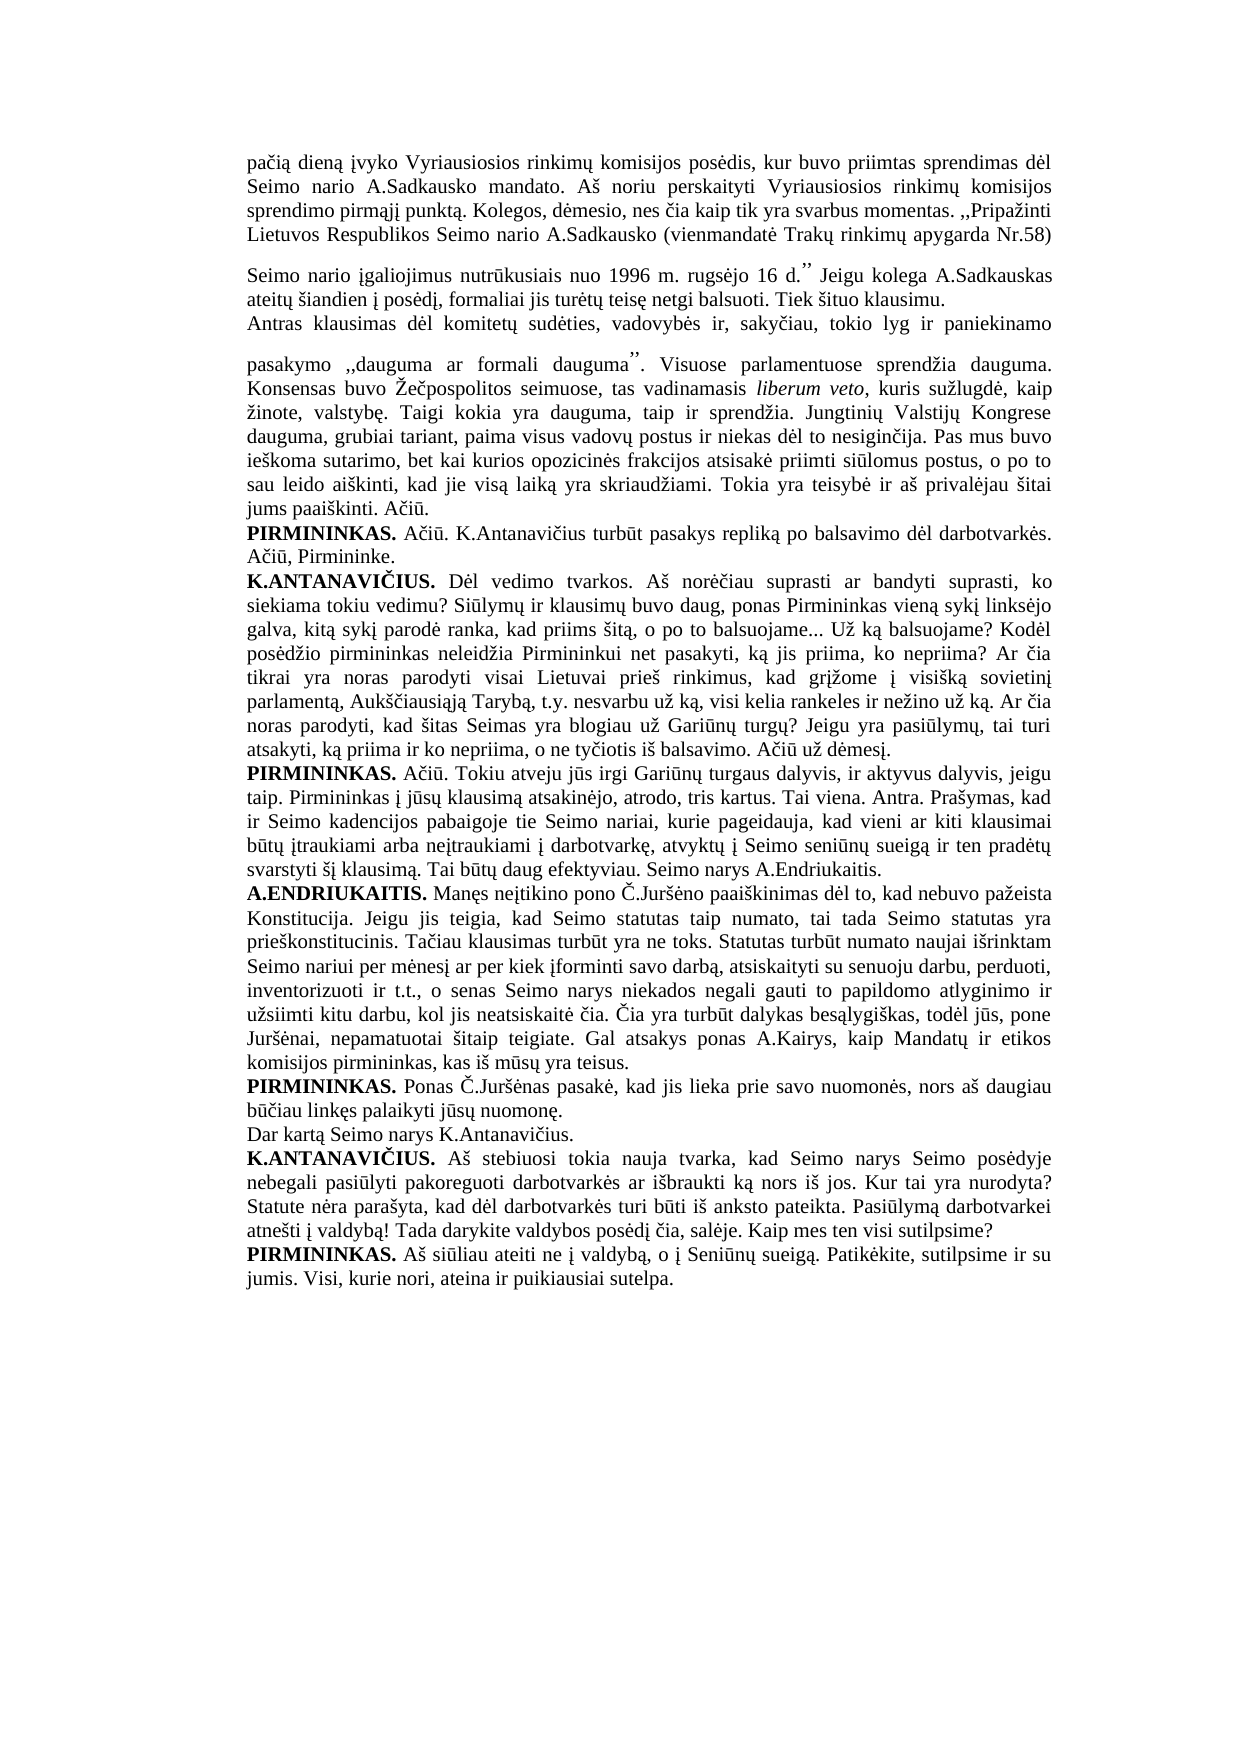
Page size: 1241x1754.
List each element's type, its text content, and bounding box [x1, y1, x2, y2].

text K.ANTANAVIČIUS. Dėl vedimo tvarkos. Aš norėčiau suprasti ar bandyti suprasti, ko siekiama tokiu vedimu? Siūlymų ir klausimų buvo daug, ponas Pirmininkas vieną sykį linksėjo galva, kitą sykį parodė ranka, kad priims šitą, o po to balsuojame... Už ką balsuojame? Kodėl posėdžio pirmininkas neleidžia Pirmininkui net pasakyti, ką jis priima, ko nepriima? Ar čia tikrai yra noras parodyti visai Lietuvai prieš rinkimus, kad grįžome į visišką sovietinį parlamentą, Aukščiausiąją Tarybą, t.y. nesvarbu už ką, visi kelia rankeles ir nežino už ką. Ar čia noras parodyti, kad šitas Seimas yra blogiau už Gariūnų turgų? Jeigu yra pasiūlymų, tai turi atsakyti, ką priima ir ko nepriima, o ne tyčiotis iš balsavimo. Ačiū už dėmesį. [247, 568, 1053, 761]
text K.ANTANAVIČIUS. Aš stebiuosi tokia nauja tvarka, kad Seimo narys Seimo posėdyje nebegali pasiūlyti pakoreguoti darbotvarkės ar išbraukti ką nors iš jos. Kur tai yra nurodyta? Statute nėra parašyta, kad dėl darbotvarkės turi būti iš anksto pateikta. Pasiūlymą darbotvarkei atnešti į valdybą! Tada darykite valdybos posėdį čia, salėje. Kaip mes ten visi sutilpsime? [247, 1146, 1053, 1242]
text PIRMININKAS. Ponas Č.Juršėnas pasakė, kad jis lieka prie savo nuomonės, nors aš daugiau būčiau linkęs palaikyti jūsų nuomonę. [247, 1074, 1053, 1122]
text A.ENDRIUKAITIS. Manęs neįtikino pono Č.Juršėno paaiškinimas dėl to, kad nebuvo pažeista Konstitucija. Jeigu jis teigia, kad Seimo statutas taip numato, tai tada Seimo statutas yra prieškonstitucinis. Tačiau klausimas turbūt yra ne toks. Statutas turbūt numato naujai išrinktam Seimo nariui per mėnesį ar per kiek įforminti savo darbą, atsiskaityti su senuoju darbu, perduoti, inventorizuoti ir t.t., o senas Seimo narys niekados negali gauti to papildomo atlyginimo ir užsiimti kitu darbu, kol jis neatsiskaitė čia. Čia yra turbūt dalykas besąlygiškas, todėl jūs, pone Juršėnai, nepamatuotai šitaip teigiate. Gal atsakys ponas A.Kairys, kaip Mandatų ir etikos komisijos pirmininkas, kas iš mūsų yra teisus. [247, 881, 1053, 1074]
text Dar kartą Seimo narys K.Antanavičius. [247, 1122, 1053, 1146]
text PIRMININKAS. Ačiū. Tokiu atveju jūs irgi Gariūnų turgaus dalyvis, ir aktyvus dalyvis, jeigu taip. Pirmininkas į jūsų klausimą atsakinėjo, atrodo, tris kartus. Tai viena. Antra. Prašymas, kad ir Seimo kadencijos pabaigoje tie Seimo nariai, kurie pageidauja, kad vieni ar kiti klausimai būtų įtraukiami arba neįtraukiami į darbotvarkę, atvyktų į Seimo seniūnų sueigą ir ten pradėtų svarstyti šį klausimą. Tai būtų daug efektyviau. Seimo narys A.Endriukaitis. [247, 761, 1053, 881]
text PIRMININKAS. Ačiū. K.Antanavičius turbūt pasakys repliką po balsavimo dėl darbotvarkės. Ačiū, Pirmininke. [247, 520, 1053, 568]
text Antras klausimas dėl komitetų sudėties, vadovybės ir, sakyčiau, tokio lyg ir paniekinamo pasakymo ,,dauguma ar formali dauguma,,. Visuose parlamentuose sprendžia dauguma. Konsensas buvo Žečpospolitos seimuose, tas vadinamasis liberum veto, kuris sužlugdė, kaip žinote, valstybę. Taigi kokia yra dauguma, taip ir sprendžia. Jungtinių Valstijų Kongrese dauguma, grubiai tariant, paima visus vadovų postus ir niekas dėl to nesiginčija. Pas mus buvo ieškoma sutarimo, bet kai kurios opozicinės frakcijos atsisakė priimti siūlomus postus, o po to sau leido aiškinti, kad jie visą laiką yra skriaudžiami. Tokia yra teisybė ir aš privalėjau šitai jums paaiškinti. Ačiū. [247, 311, 1053, 520]
text PIRMININKAS. Aš siūliau ateiti ne į valdybą, o į Seniūnų sueigą. Patikėkite, sutilpsime ir su jumis. Visi, kurie nori, ateina ir puikiausiai sutelpa. [247, 1242, 1053, 1290]
text Antras momentas, susijęs su kolega A.Sadkausku ir visu komitetu. Tą pačią dieną, kaip Seimo nariai ir radijo klausytojai galėjo suprasti, įvyko komiteto posėdis, kur pasikeitė vadovybė, ir tą pačią dieną įvyko Vyriausiosios rinkimų komisijos posėdis, kur buvo priimtas sprendimas dėl Seimo nario A.Sadkausko mandato. Aš noriu perskaityti Vyriausiosios rinkimų komisijos sprendimo pirmąjį punktą. Kolegos, dėmesio, nes čia kaip tik yra svarbus momentas. ,,Pripažinti Lietuvos Respublikos Seimo nario A.Sadkausko (vienmandatė Trakų rinkimų apygarda Nr.58) Seimo nario įgaliojimus nutrūkusiais nuo 1996 m. rugsėjo 16 d.,, Jeigu kolega A.Sadkauskas ateitų šiandien į posėdį, formaliai jis turėtų teisę netgi balsuoti. Tiek šituo klausimu. [247, 150, 1053, 311]
